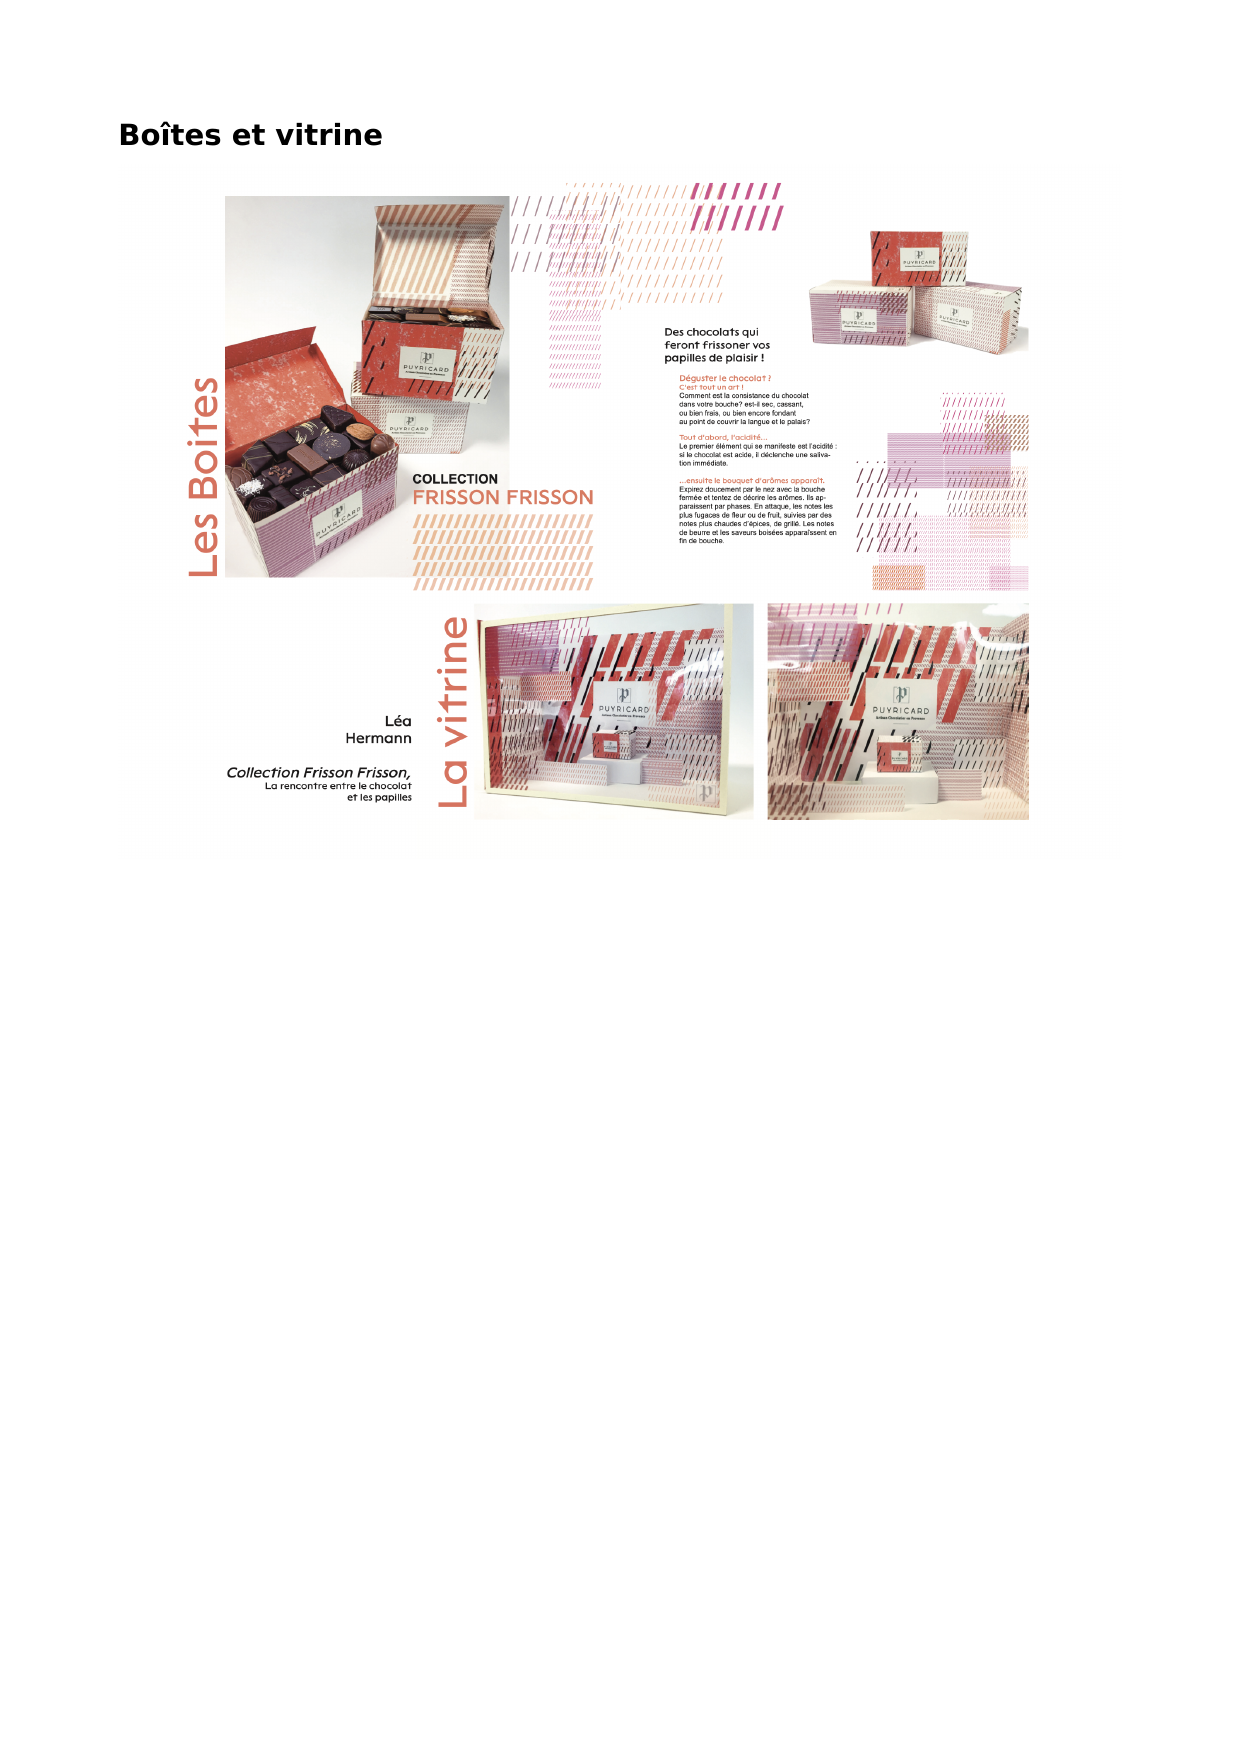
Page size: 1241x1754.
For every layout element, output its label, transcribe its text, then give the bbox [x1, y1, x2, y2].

subtitle Boîtes et vitrine [118, 118, 1122, 152]
picture [118, 164, 1123, 859]
